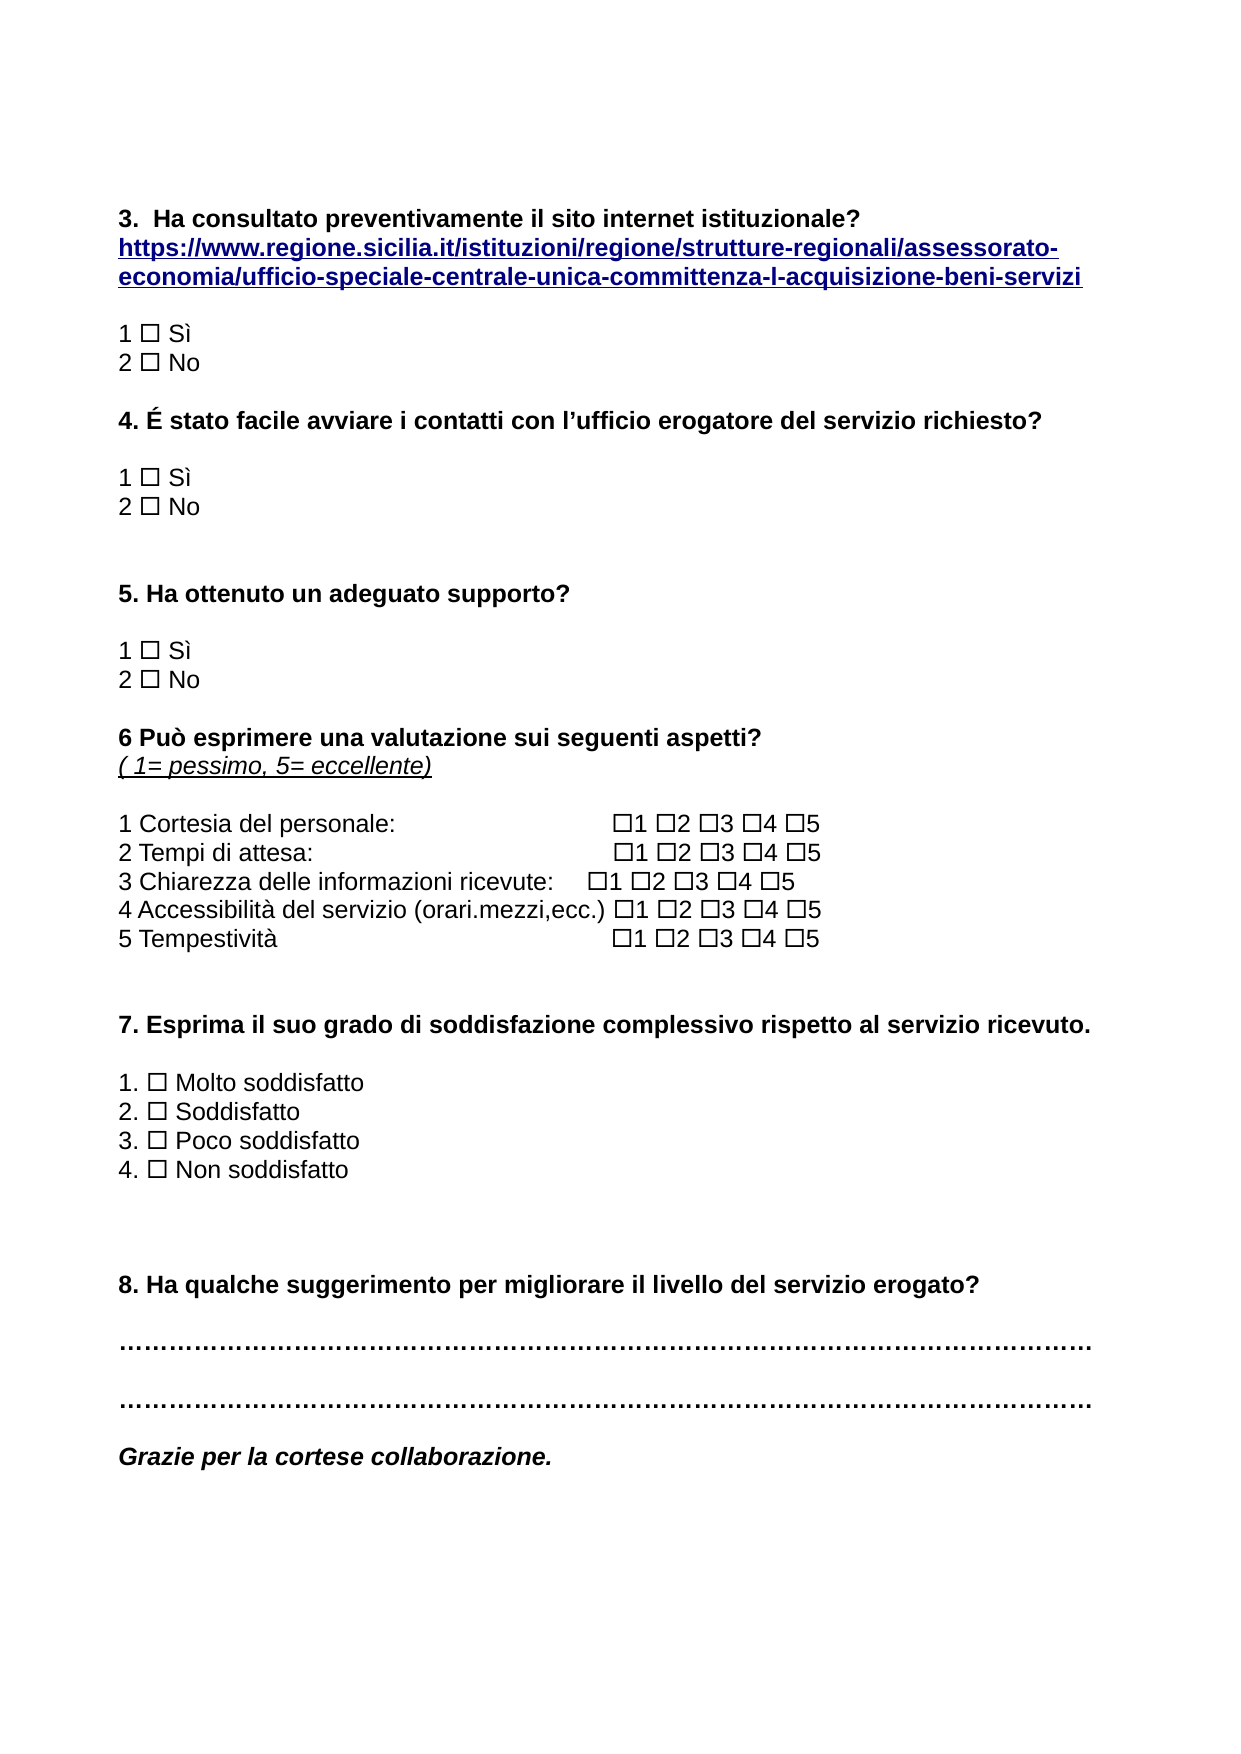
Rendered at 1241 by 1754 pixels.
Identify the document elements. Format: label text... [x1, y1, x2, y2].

text 1  Sì [118, 636, 1122, 665]
text 5 Tempestività 1 2 3 4 5 [118, 924, 1122, 953]
text 3.  Poco soddisfatto [118, 1126, 1122, 1154]
text 3 Chiarezza delle informazioni ricevute: 1 2 3 4 5 [118, 866, 1122, 895]
text 4 Accessibilità del servizio (orari.mezzi,ecc.) 1 2 3 4 5 [118, 895, 1122, 924]
text 8. Ha qualche suggerimento per migliorare il livello del servizio erogato? [118, 1270, 1122, 1298]
text 4.  Non soddisfatto [118, 1154, 1122, 1183]
text 4. É stato facile avviare i contatti con l’ufficio erogatore del servizio richiesto? [118, 406, 1122, 434]
text 2.  Soddisfatto [118, 1097, 1122, 1126]
text https://www.regione.sicilia.it/istituzioni/regione/strutture-regionali/assessorato-economia/ufficio-speciale-centrale-unica-committenza-l-acquisizione-beni-servizi [118, 233, 1122, 291]
text ……………………………………………………………………………………………………… [118, 1327, 1122, 1356]
text ( 1= pessimo, 5= eccellente) [118, 751, 1122, 780]
text ……………………………………………………………………………………………………… [118, 1385, 1122, 1413]
text 2  No [118, 492, 1122, 521]
text 2  No [118, 348, 1122, 377]
text 7. Esprima il suo grado di soddisfazione complessivo rispetto al servizio ricevuto. [118, 1011, 1122, 1039]
text 1  Sì [118, 319, 1122, 348]
text 1.  Molto soddisfatto [118, 1068, 1122, 1097]
text 5. Ha ottenuto un adeguato supporto? [118, 578, 1122, 607]
text 2 Tempi di attesa: 1 2 3 4 5 [118, 838, 1122, 866]
text 1 Cortesia del personale: 1 2 3 4 5 [118, 809, 1122, 838]
text Grazie per la cortese collaborazione. [118, 1442, 1122, 1471]
text 3. Ha consultato preventivamente il sito internet istituzionale? [118, 204, 1122, 233]
text 1  Sì [118, 463, 1122, 492]
text 6 Può esprimere una valutazione sui seguenti aspetti? [118, 722, 1122, 751]
text 2  No [118, 665, 1122, 694]
